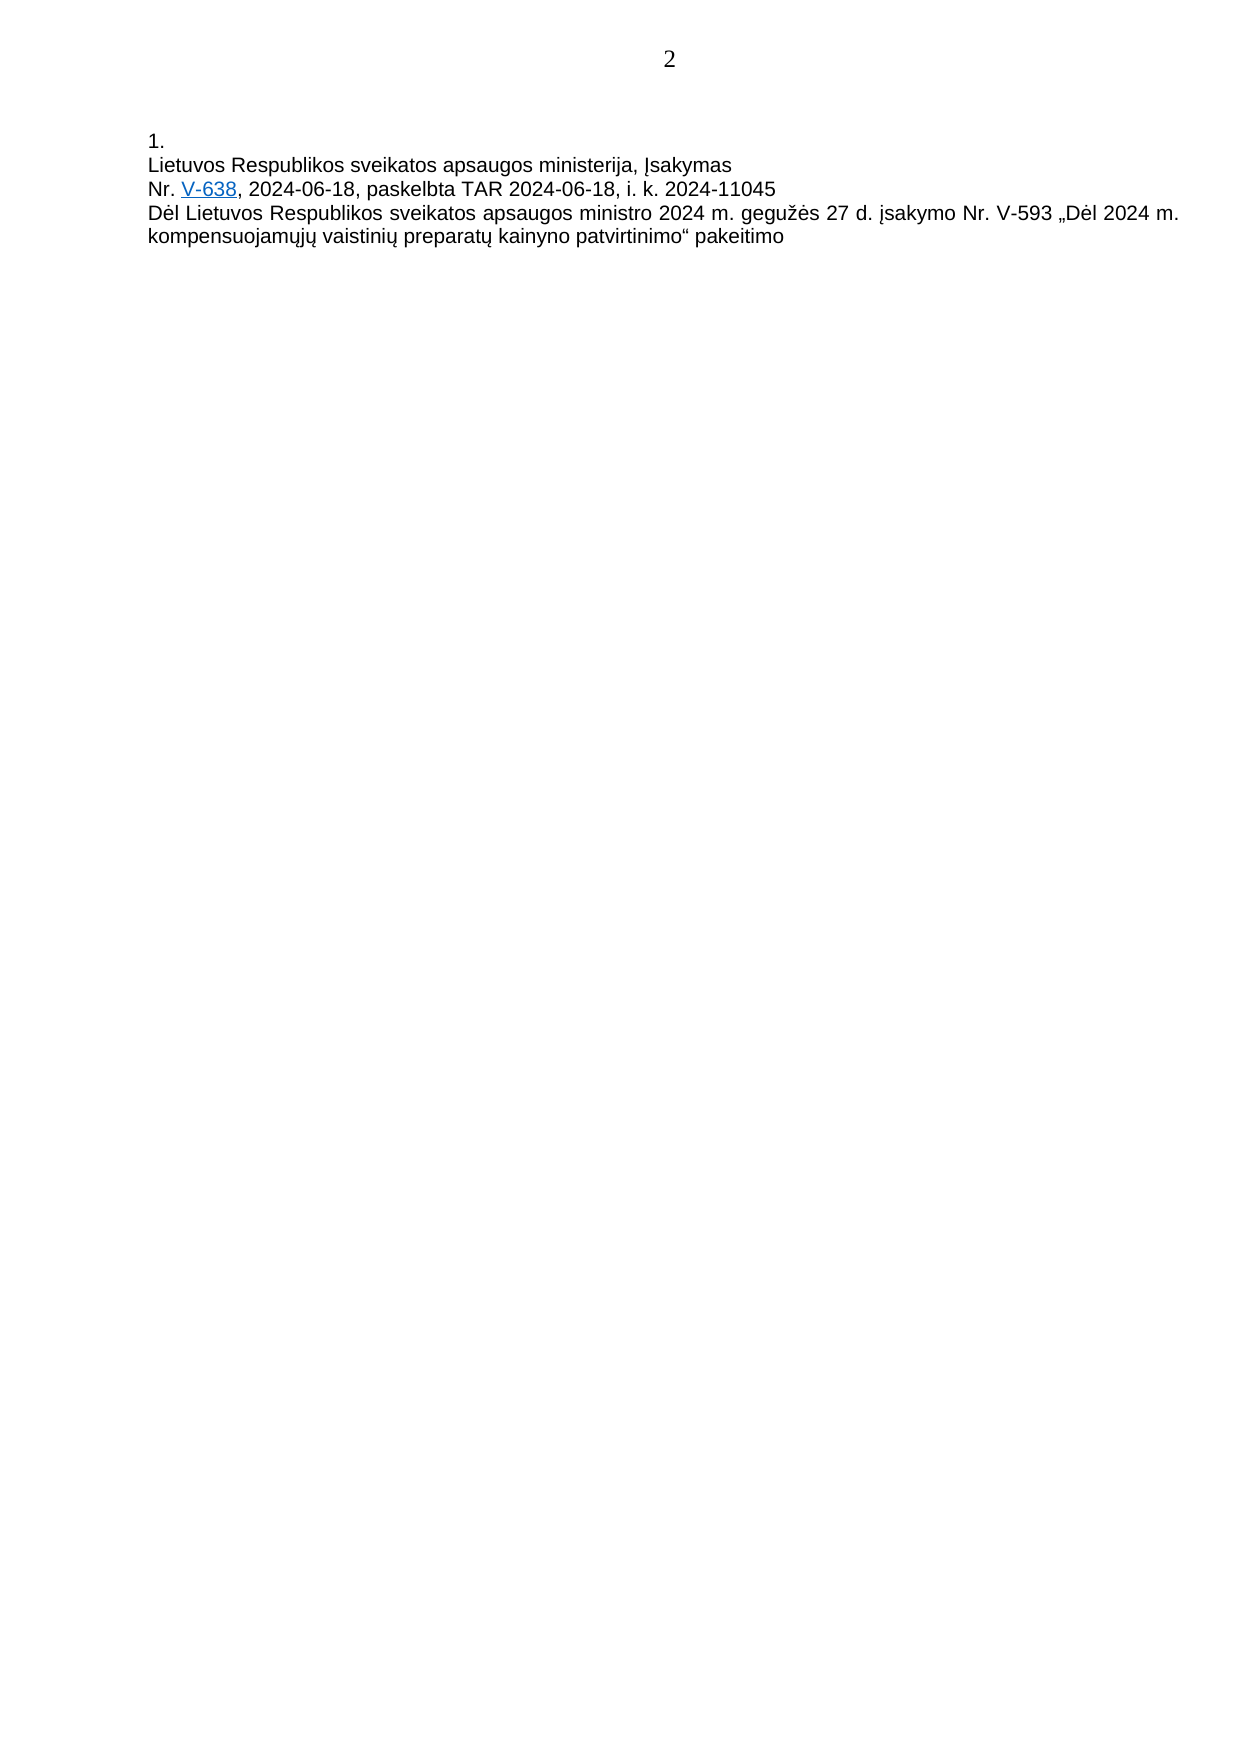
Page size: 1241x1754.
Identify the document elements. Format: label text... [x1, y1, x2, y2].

text Lietuvos Respublikos sveikatos apsaugos ministerija, Įsakymas [148, 152, 1181, 176]
text Dėl Lietuvos Respublikos sveikatos apsaugos ministro 2024 m. gegužės 27 d. įsakymo Nr. V-593 „Dėl 2024 m. kompensuojamųjų vaistinių preparatų kainyno patvirtinimo“ pakeitimo [148, 200, 1181, 248]
text 1. [148, 128, 1181, 152]
text Nr. V-638, 2024-06-18, paskelbta TAR 2024-06-18, i. k. 2024-11045 [148, 176, 1181, 200]
